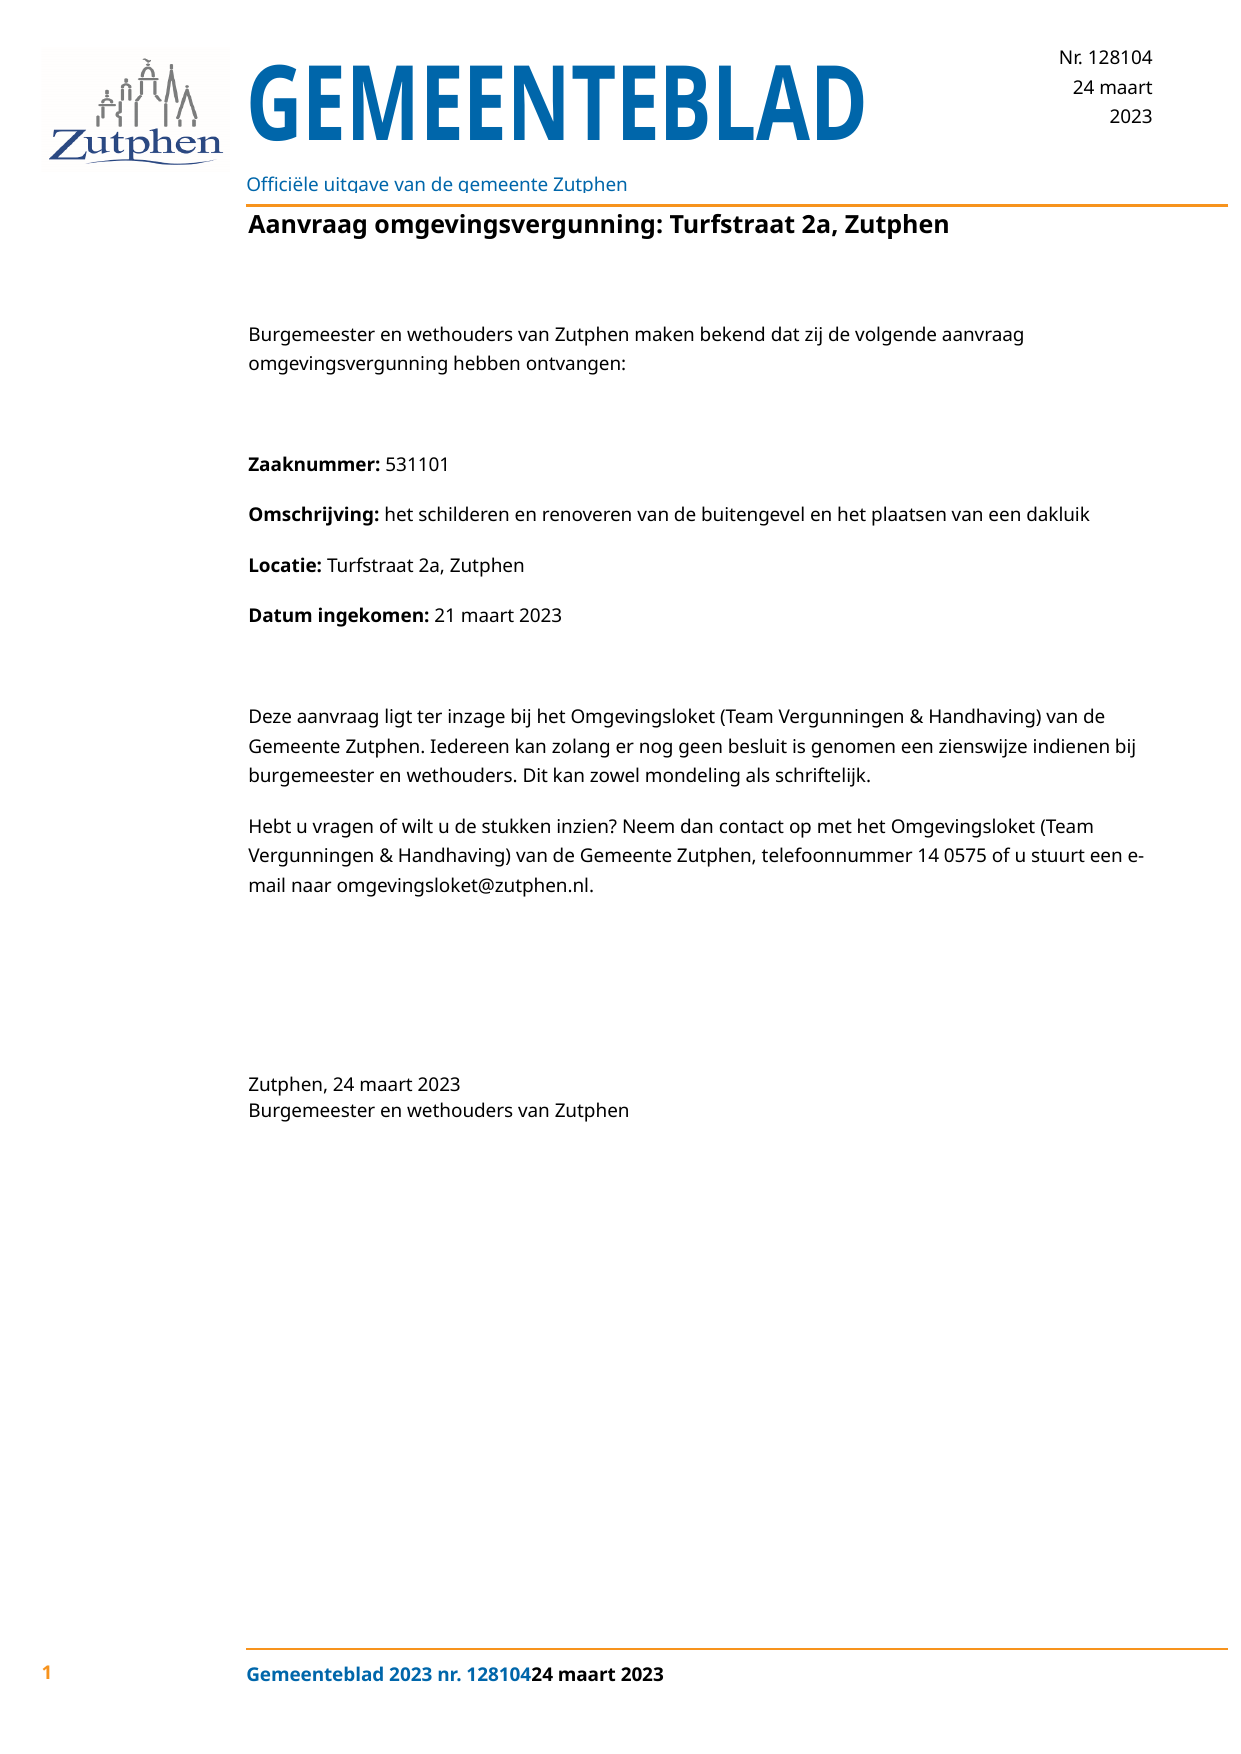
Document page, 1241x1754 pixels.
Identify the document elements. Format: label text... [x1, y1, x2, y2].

text Locatie: Turfstraat 2a, Zutphen [248, 552, 1152, 578]
text Zutphen, 24 maart 2023 [248, 1071, 1152, 1097]
picture [41, 47, 231, 172]
text Deze aanvraag ligt ter inzage bij het Omgevingsloket (Team Vergunningen & Handhaving) van de Gemeente Zutphen. Iedereen kan zolang er nog geen besluit is genomen een zienswijze indienen bij burgemeester en wethouders. Dit kan zowel mondeling als schriftelijk. [248, 703, 1152, 788]
text Burgemeester en wethouders van Zutphen maken bekend dat zij de volgende aanvraag omgevingsvergunning hebben ontvangen: [248, 321, 1152, 376]
text Datum ingekomen: 21 maart 2023 [248, 602, 1152, 628]
text Zaaknummer: 531101 [248, 451, 1152, 477]
text Omschrijving: het schilderen en renoveren van de buitengevel en het plaatsen van een dakluik [248, 502, 1152, 527]
text Hebt u vragen of wilt u de stukken inzien? Neem dan contact op met het Omgevingsloket (Team Vergunningen & Handhaving) van de Gemeente Zutphen, telefoonnummer 14 0575 of u stuurt een e-mail naar omgevingsloket@zutphen.nl. [248, 813, 1152, 898]
text Burgemeester en wethouders van Zutphen [248, 1097, 1152, 1122]
text Aanvraag omgevingsvergunning: Turfstraat 2a, Zutphen [248, 207, 1152, 241]
